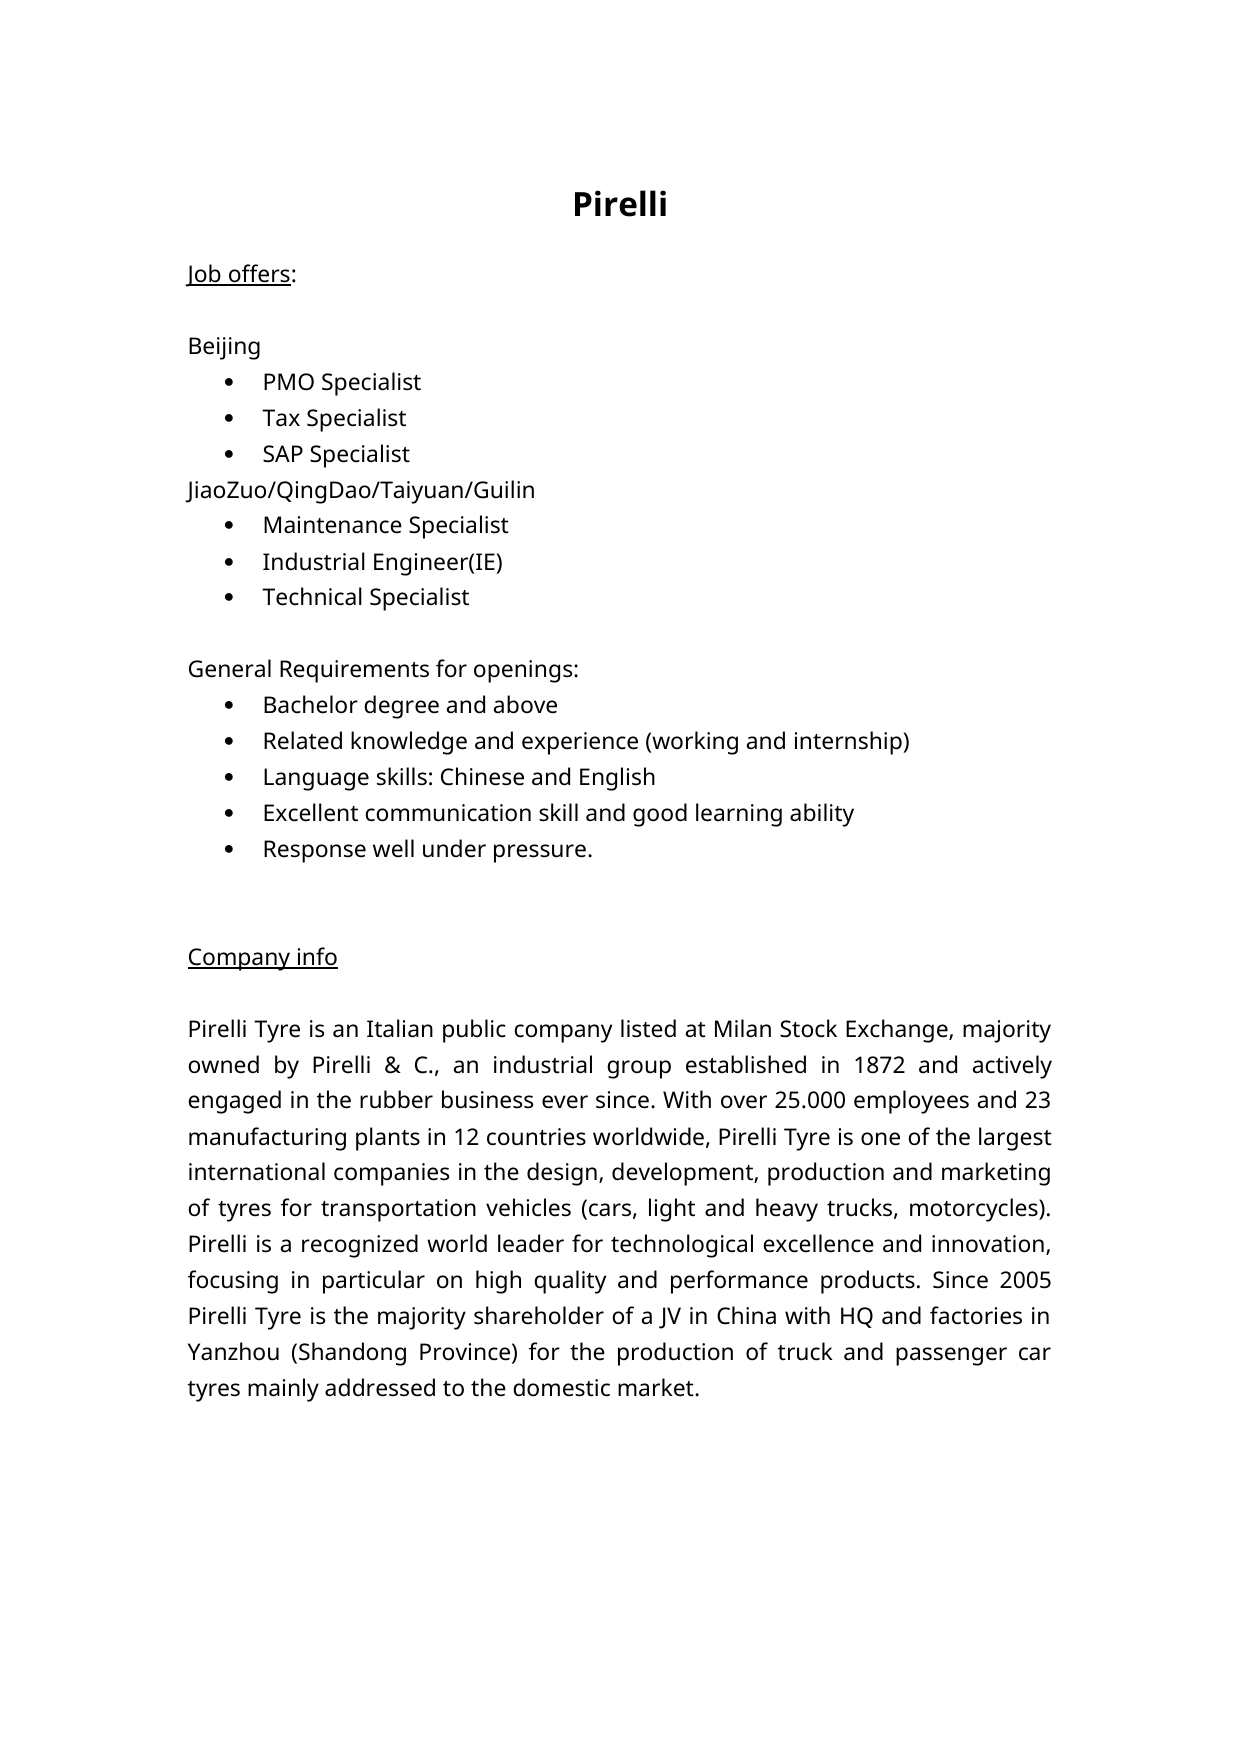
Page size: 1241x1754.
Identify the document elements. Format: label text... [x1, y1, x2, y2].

list Maintenance Specialist [225, 509, 1053, 541]
text Pirelli [187, 181, 1053, 227]
list Language skills: Chinese and English [225, 761, 1053, 792]
list Technical Specialist [225, 581, 1053, 613]
list Tax Specialist [225, 402, 1053, 433]
text Pirelli Tyre is an Italian public company listed at Milan Stock Exchange, majority owned by Pirelli & C., an industrial group established in 1872 and actively engaged in the rubber business ever since. With over 25.000 employees and 23 manufacturing plants in 12 countries worldwide, Pirelli Tyre is one of the largest international companies in the design, development, production and marketing of tyres for transportation vehicles (cars, light and heavy trucks, motorcycles). Pirelli is a recognized world leader for technological excellence and innovation, focusing in particular on high quality and performance products. Since 2005 Pirelli Tyre is the majority shareholder of a JV in China with HQ and factories in Yanzhou (Shandong Province) for the production of truck and passenger car tyres mainly addressed to the domestic market. [187, 1013, 1053, 1403]
text Company info [187, 941, 1053, 972]
text General Requirements for openings: [187, 653, 1053, 684]
list Response well under pressure. [225, 833, 1053, 864]
list SAP Specialist [225, 438, 1053, 469]
list Related knowledge and experience (working and internship) [225, 725, 1053, 756]
list Industrial Engineer(IE) [225, 545, 1053, 577]
text Beijing [187, 330, 1053, 361]
list Excellent communication skill and good learning ability [225, 797, 1053, 828]
list PMO Specialist [225, 366, 1053, 397]
text Job offers: [187, 258, 1053, 289]
list Bachelor degree and above [225, 689, 1053, 720]
text JiaoZuo/QingDao/Taiyuan/Guilin [187, 473, 1053, 505]
